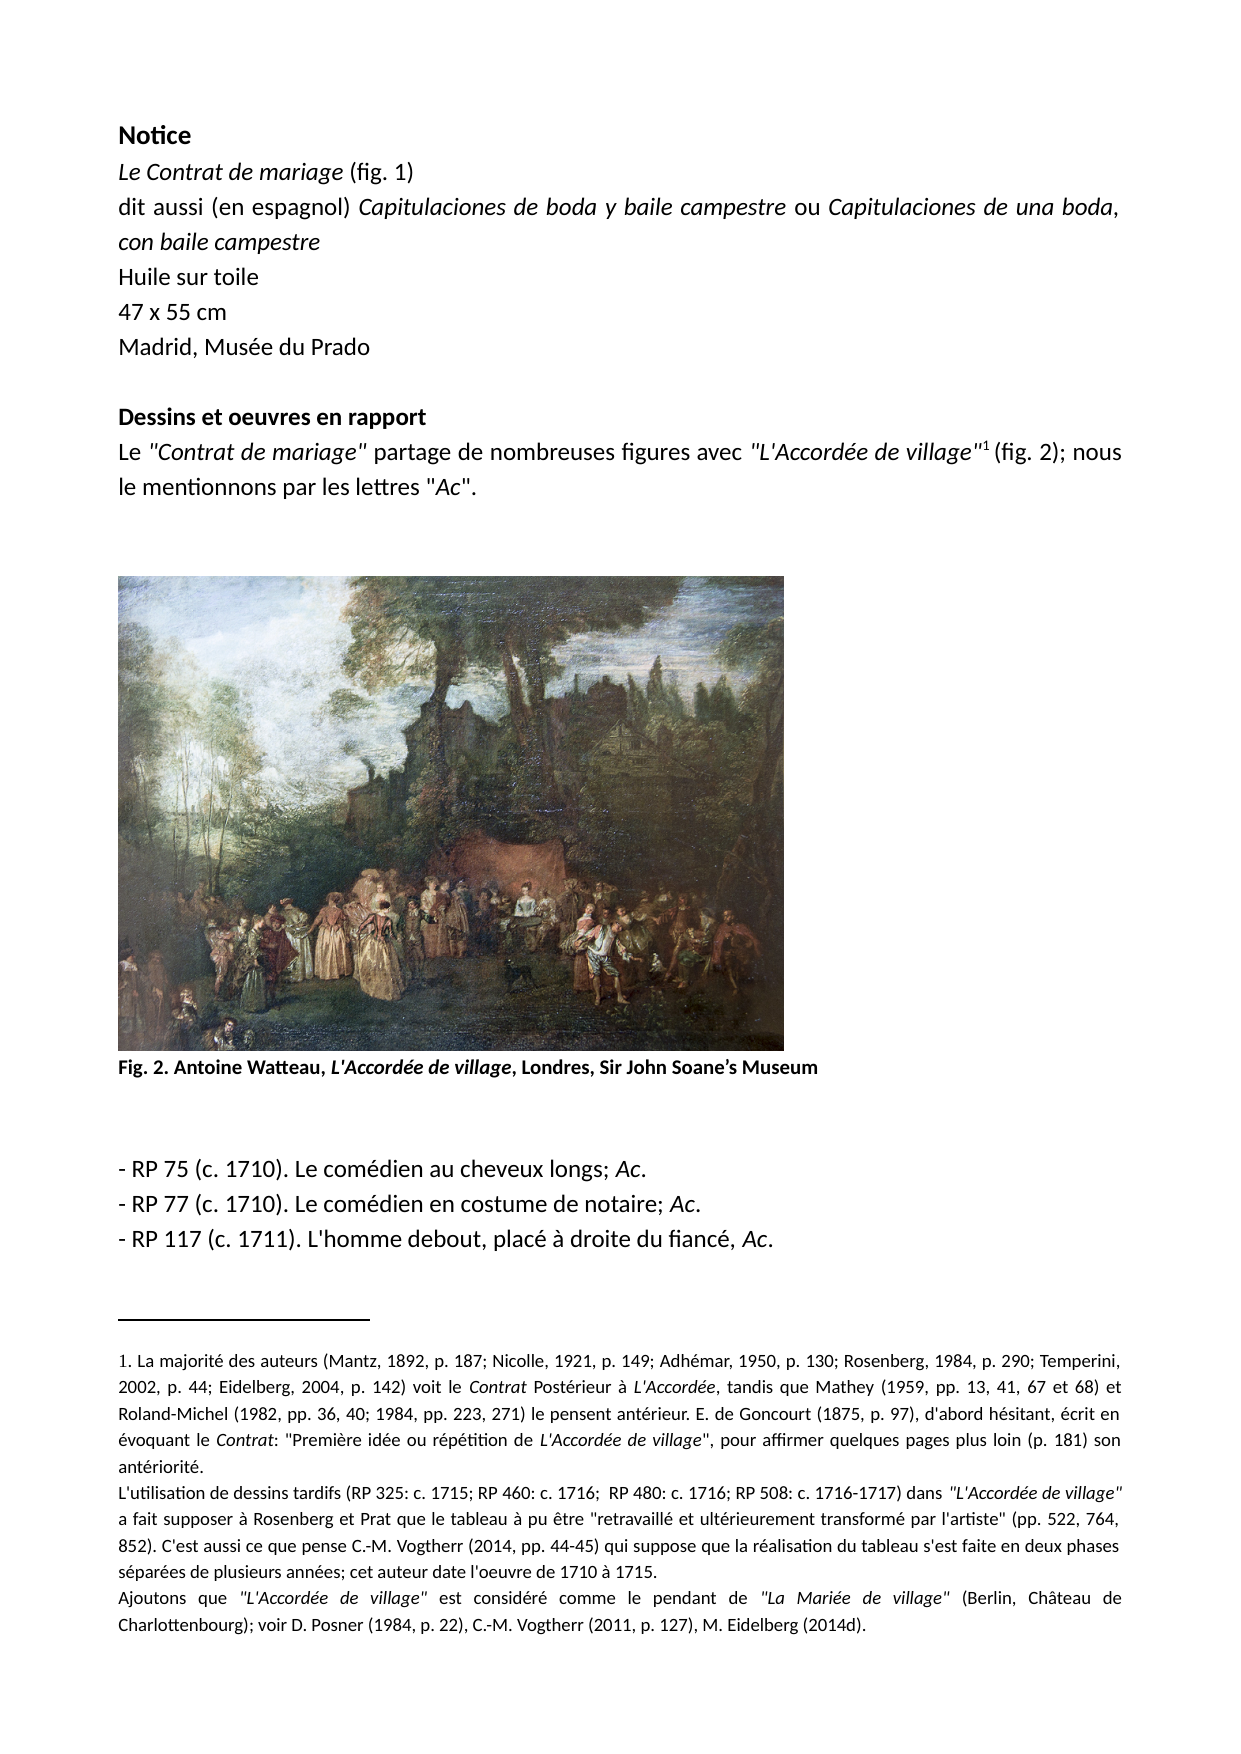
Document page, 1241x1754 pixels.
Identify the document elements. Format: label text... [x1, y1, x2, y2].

text Huile sur toile [118, 261, 1122, 292]
text dit aussi (en espagnol) Capitulaciones de boda y baile campestre ou Capitulaciones de una boda, con baile campestre [118, 191, 1122, 257]
text . La majorité des auteurs (Mantz, 1892, p. 187; Nicolle, 1921, p. 149; Adhémar, 1950, p. 130; Rosenberg, 1984, p. 290; Temperini, 2002, p. 44; Eidelberg, 2004, p. 142) voit le Contrat Postérieur à L'Accordée, tandis que Mathey (1959, pp. 13, 41, 67 et 68) et Roland-Michel (1982, pp. 36, 40; 1984, pp. 223, 271) le pensent antérieur. E. de Goncourt (1875, p. 97), d'abord hésitant, écrit en évoquant le Contrat: "Première idée ou répétition de L'Accordée de village", pour affirmer quelques pages plus loin (p. 181) son antériorité. [118, 1349, 1122, 1478]
text L'utilisation de dessins tardifs (RP 325: c. 1715; RP 460: c. 1716; RP 480: c. 1716; RP 508: c. 1716-1717) dans "L'Accordée de village" a fait supposer à Rosenberg et Prat que le tableau à pu être "retravaillé et ultérieurement transformé par l'artiste" (pp. 522, 764, 852). C'est aussi ce que pense C.-M. Vogtherr (2014, pp. 44-45) qui suppose que la réalisation du tableau s'est faite en deux phases séparées de plusieurs années; cet auteur date l'oeuvre de 1710 à 1715. [118, 1481, 1122, 1583]
text Dessins et oeuvres en rapport [118, 401, 1122, 432]
text Notice [118, 118, 1122, 151]
text Fig. 2. Antoine Watteau, L'Accordée de village, Londres, Sir John Soane’s Museum [118, 1054, 1122, 1079]
text 47 x 55 cm [118, 296, 1122, 327]
text Ajoutons que "L'Accordée de village" est considéré comme le pendant de "La Mariée de village" (Berlin, Château de Charlottenbourg); voir D. Posner (1984, p. 22), C.-M. Vogtherr (2011, p. 127), M. Eidelberg (2014d). [118, 1587, 1122, 1636]
text - RP 77 (c. 1710). Le comédien en costume de notaire; Ac. [118, 1188, 1122, 1219]
text Madrid, Musée du Prado [118, 331, 1122, 362]
text - RP 75 (c. 1710). Le comédien au cheveux longs; Ac. [118, 1153, 1122, 1184]
text - RP 117 (c. 1711). L'homme debout, placé à droite du fiancé, Ac. [118, 1223, 1122, 1254]
text Le "Contrat de mariage" partage de nombreuses figures avec "L'Accordée de village" (fig. 2); nous le mentionnons par les lettres "Ac". [118, 436, 1122, 502]
text Le Contrat de mariage (fig. 1) [118, 156, 1122, 187]
